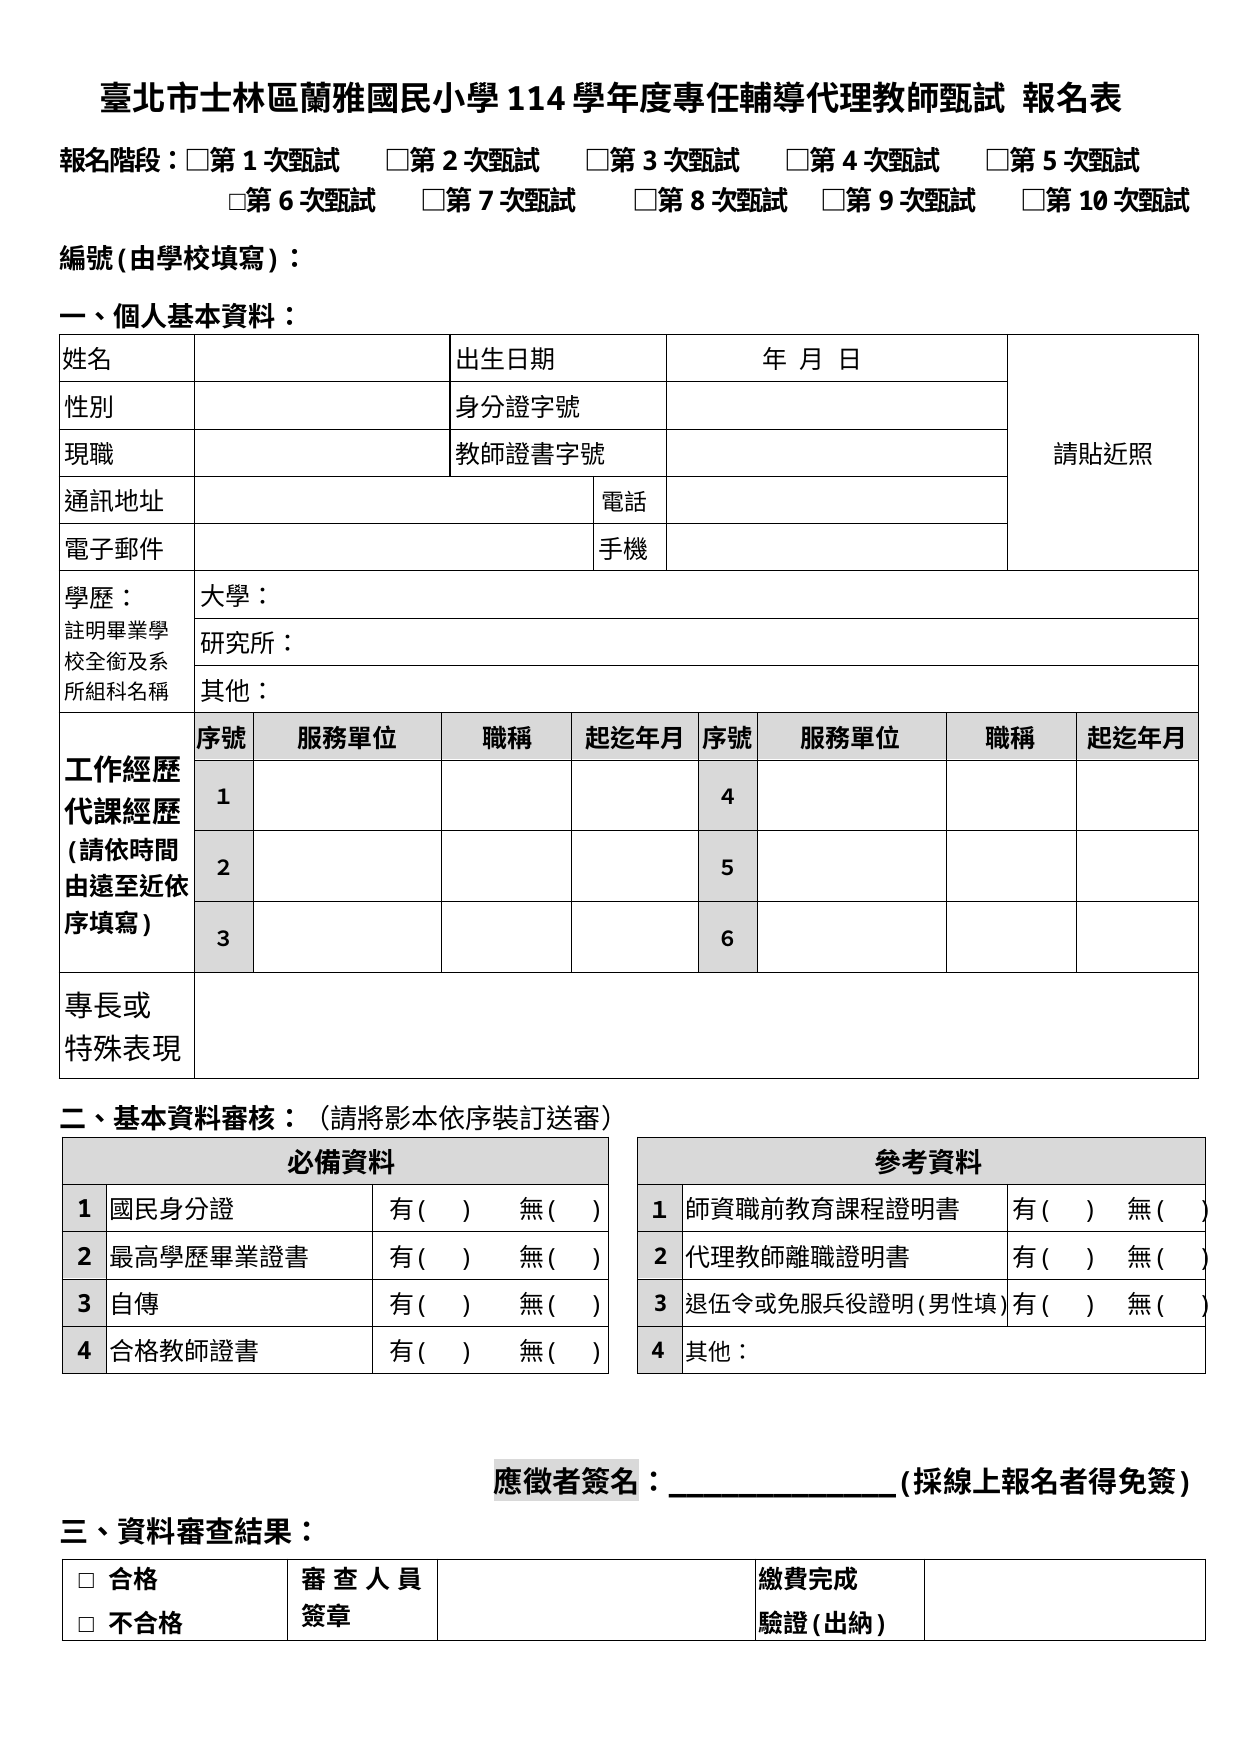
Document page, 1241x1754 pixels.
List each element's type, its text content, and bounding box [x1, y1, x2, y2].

table_cell [195, 477, 593, 523]
text 編號(由學校填寫)： [59, 237, 1194, 276]
table_cell 師資職前教育課程證明書 [683, 1185, 1007, 1231]
table_cell 通訊地址 [60, 477, 194, 523]
table_cell 其他： [195, 666, 1198, 712]
table_cell 代理教師離職證明書 [683, 1232, 1007, 1278]
table_cell 合格教師證書 [107, 1327, 372, 1373]
table_cell ４ [699, 761, 757, 830]
table_cell 有( ) 無( ) [1008, 1185, 1205, 1231]
table_cell 起迄年月 [572, 713, 698, 759]
table_cell [442, 761, 571, 830]
table_cell [758, 761, 946, 830]
table_cell 有( ) 無( ) [373, 1232, 608, 1278]
table_header [195, 335, 449, 381]
table_cell [667, 382, 1007, 428]
table_cell [442, 831, 571, 901]
table_cell 4 [638, 1327, 682, 1373]
text 二、基本資料審核：（請將影本依序裝訂送審） [59, 1097, 1193, 1137]
table_header 必備資料 [63, 1138, 608, 1184]
table_header 年 月 日 [667, 335, 1007, 381]
table_cell [609, 1279, 637, 1326]
table_cell 性別 [60, 382, 194, 428]
table_cell [667, 430, 1007, 476]
table_cell ６ [699, 902, 757, 972]
table_cell [254, 902, 441, 972]
table_cell [758, 831, 946, 901]
table_cell [195, 524, 593, 570]
table_cell ２ [195, 831, 253, 901]
table_cell 職稱 [947, 713, 1076, 759]
table_header 姓名 [60, 335, 194, 381]
table_cell [572, 831, 698, 901]
table_cell [947, 902, 1076, 972]
table_cell [1077, 831, 1198, 901]
text 臺北市士林區蘭雅國民小學114學年度專任輔導代理教師甄試 報名表 [59, 72, 1162, 120]
table_cell 有( ) 無( ) [373, 1185, 608, 1231]
table_header 繳費完成 驗證(出納) [756, 1560, 924, 1640]
table_cell [1077, 761, 1198, 830]
table_cell 有( ) 無( ) [373, 1280, 608, 1326]
table_cell [254, 831, 441, 901]
table_header □ 合格 □ 不合格 [63, 1560, 287, 1640]
table_cell [572, 902, 698, 972]
table_cell 3 [638, 1280, 682, 1326]
text 一、個人基本資料： [59, 295, 1193, 334]
table_cell 電話 [594, 477, 666, 523]
table_cell 國民身分證 [107, 1185, 372, 1231]
table_cell [442, 902, 571, 972]
table_cell [195, 430, 449, 476]
table_cell 專長或 特殊表現 [60, 973, 194, 1078]
table_cell 2 [63, 1232, 106, 1278]
table_cell 2 [638, 1232, 682, 1278]
table_cell 有( ) 無( ) [1008, 1280, 1205, 1326]
table_header 審查人員簽章 [288, 1560, 437, 1640]
table_cell [609, 1231, 637, 1278]
table_cell 其他： [683, 1327, 1205, 1373]
table_cell 服務單位 [758, 713, 946, 759]
table_header [609, 1137, 637, 1184]
table_cell 有( ) 無( ) [373, 1327, 608, 1373]
table_cell [609, 1184, 637, 1231]
table_cell １ [195, 761, 253, 830]
table_header 參考資料 [638, 1138, 1205, 1184]
table_cell 有( ) 無( ) [1008, 1232, 1205, 1278]
table_cell 退伍令或免服兵役證明(男性填) [683, 1280, 1007, 1326]
table_cell 職稱 [442, 713, 571, 759]
table_cell 序號 [699, 713, 757, 759]
table_cell 研究所： [195, 619, 1198, 665]
table_cell [947, 831, 1076, 901]
table_cell [1077, 902, 1198, 972]
table_cell ３ [195, 902, 253, 972]
table_cell 學歷： 註明畢業學校全銜及系所組科名稱 [60, 571, 194, 712]
table_cell [667, 477, 1007, 523]
table_cell 現職 [60, 430, 194, 476]
table_cell 工作經歷 代課經歷 (請依時間由遠至近依序填寫) [60, 713, 194, 972]
table_cell 4 [63, 1327, 106, 1373]
table_cell 自傳 [107, 1280, 372, 1326]
table_cell [572, 761, 698, 830]
text 報名階段：□第1次甄試 □第2次甄試 □第3次甄試 □第4次甄試 □第5次甄試 □第6次甄試 □第7次甄試 □第8次甄試 □第9次甄試 □第10次甄試 [59, 139, 1194, 218]
table_cell 電子郵件 [60, 524, 194, 570]
table_cell 大學： [195, 571, 1198, 618]
table_cell [195, 382, 449, 428]
table_cell ５ [699, 831, 757, 901]
table_header 出生日期 [451, 335, 666, 381]
table_cell [195, 973, 1198, 1078]
table_cell 起迄年月 [1077, 713, 1198, 759]
table_cell 身分證字號 [451, 382, 666, 428]
table_cell [609, 1326, 637, 1373]
text 應徵者簽名：_____________(採線上報名者得免簽) [59, 1459, 1193, 1501]
table_cell [254, 761, 441, 830]
table_cell 序號 [195, 713, 253, 759]
table_header [925, 1560, 1205, 1640]
table_cell １ [638, 1185, 682, 1231]
table_cell 服務單位 [254, 713, 441, 759]
table_cell [947, 761, 1076, 830]
table_cell [667, 524, 1007, 570]
table_header [438, 1560, 755, 1640]
table_cell [758, 902, 946, 972]
table_cell 3 [63, 1280, 106, 1326]
table_cell 手機 [594, 524, 666, 570]
text 三、資料審查結果： [59, 1509, 1193, 1551]
table_header 請貼近照 [1008, 335, 1198, 570]
table_cell 教師證書字號 [451, 430, 666, 476]
table_cell 最高學歷畢業證書 [107, 1232, 372, 1278]
table_cell 1 [63, 1185, 106, 1231]
